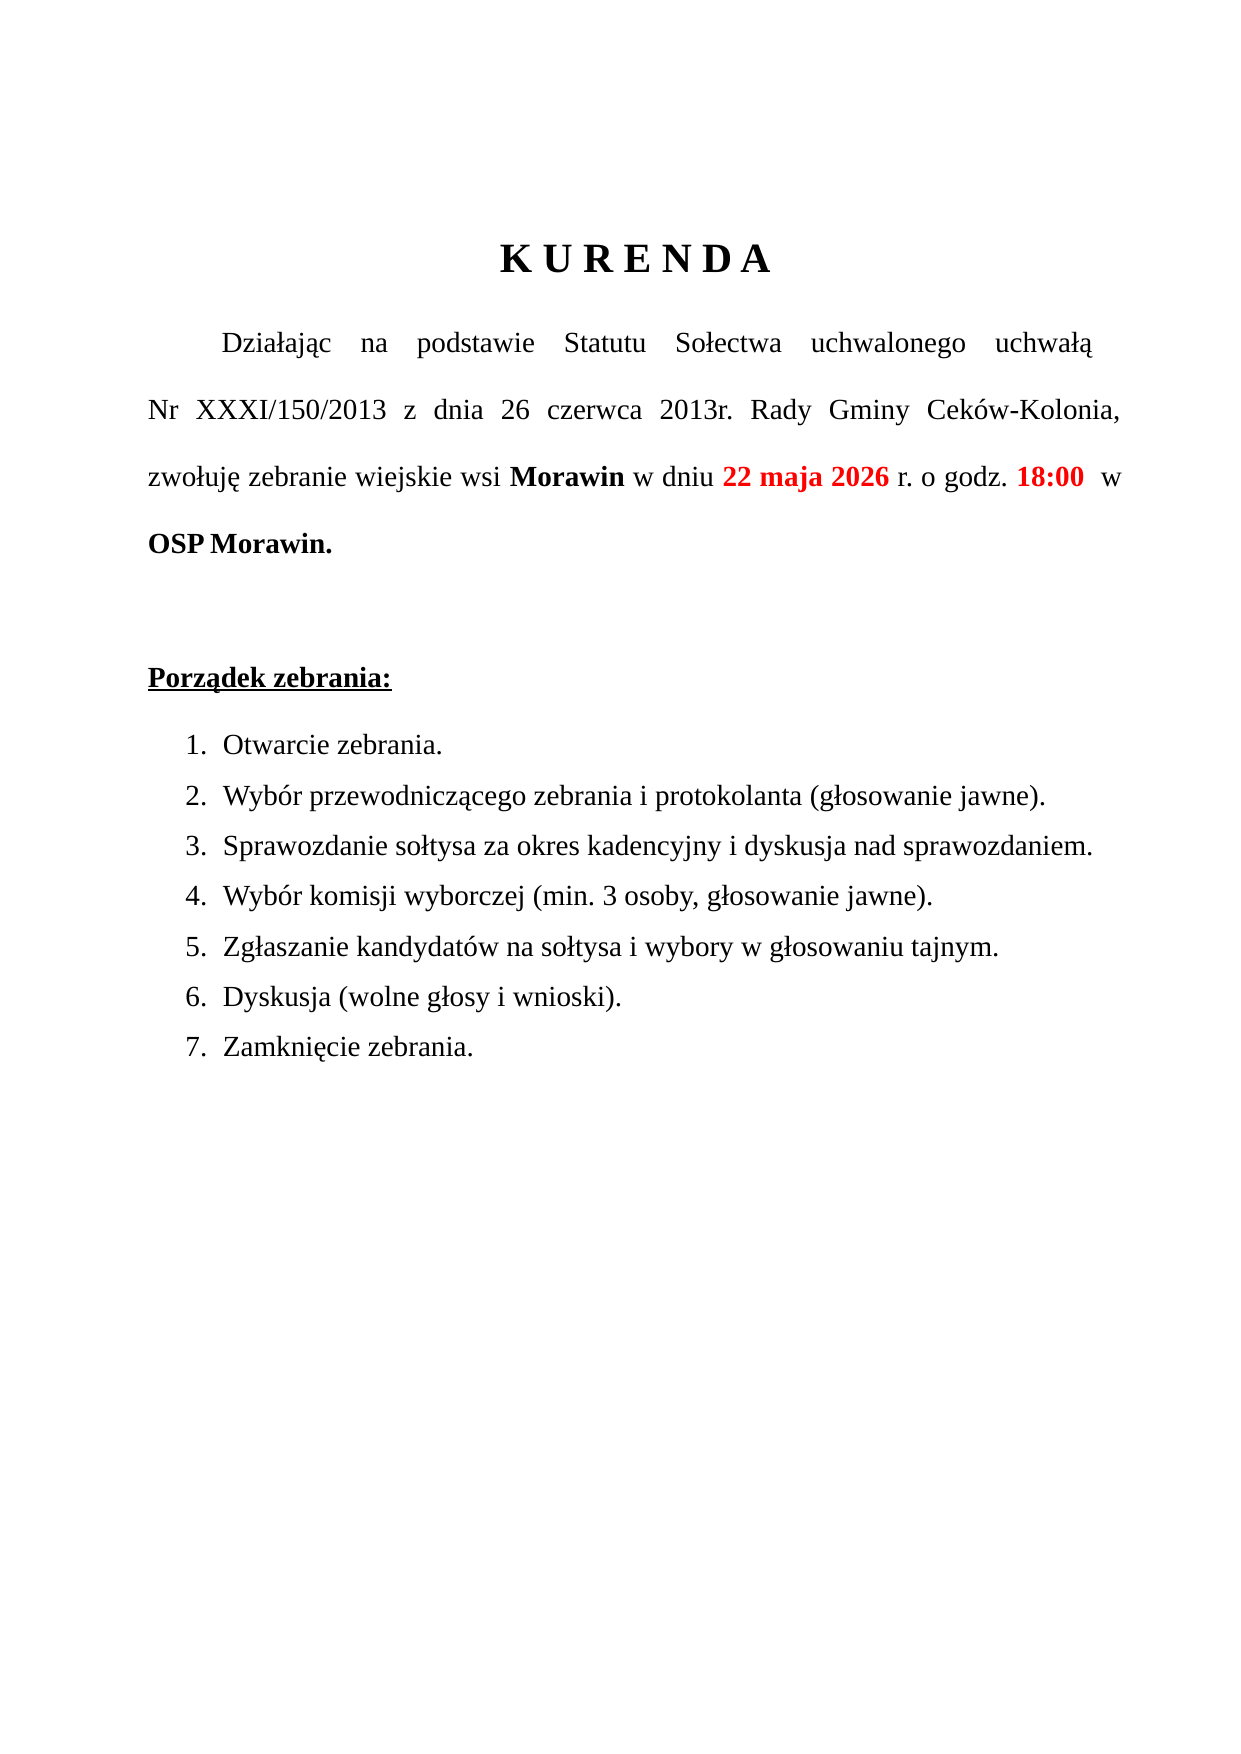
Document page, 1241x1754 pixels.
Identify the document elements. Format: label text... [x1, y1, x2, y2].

list Sprawozdanie sołtysa za okres kadencyjny i dyskusja nad sprawozdaniem. [185, 828, 1122, 862]
list Dyskusja (wolne głosy i wnioski). [185, 979, 1122, 1013]
list Zamknięcie zebrania. [185, 1029, 1122, 1063]
list Wybór przewodniczącego zebrania i protokolanta (głosowanie jawne). [185, 778, 1122, 811]
text Działając na podstawie Statutu Sołectwa uchwalonego uchwałą Nr XXXI/150/2013 z dnia 26 czerwca 2013r. Rady Gminy Ceków-Kolonia, zwołuję zebranie wiejskie wsi Morawin w dniu 22 maja 2026 r. o godz. 18:00 w OSP Morawin. [148, 325, 1122, 560]
list Wybór komisji wyborczej (min. 3 osoby, głosowanie jawne). [185, 878, 1122, 912]
list Zgłaszanie kandydatów na sołtysa i wybory w głosowaniu tajnym. [185, 929, 1122, 962]
list Otwarcie zebrania. [185, 727, 1122, 761]
subtitle K U R E N D A [148, 234, 1122, 282]
text Porządek zebrania: [148, 660, 1122, 694]
